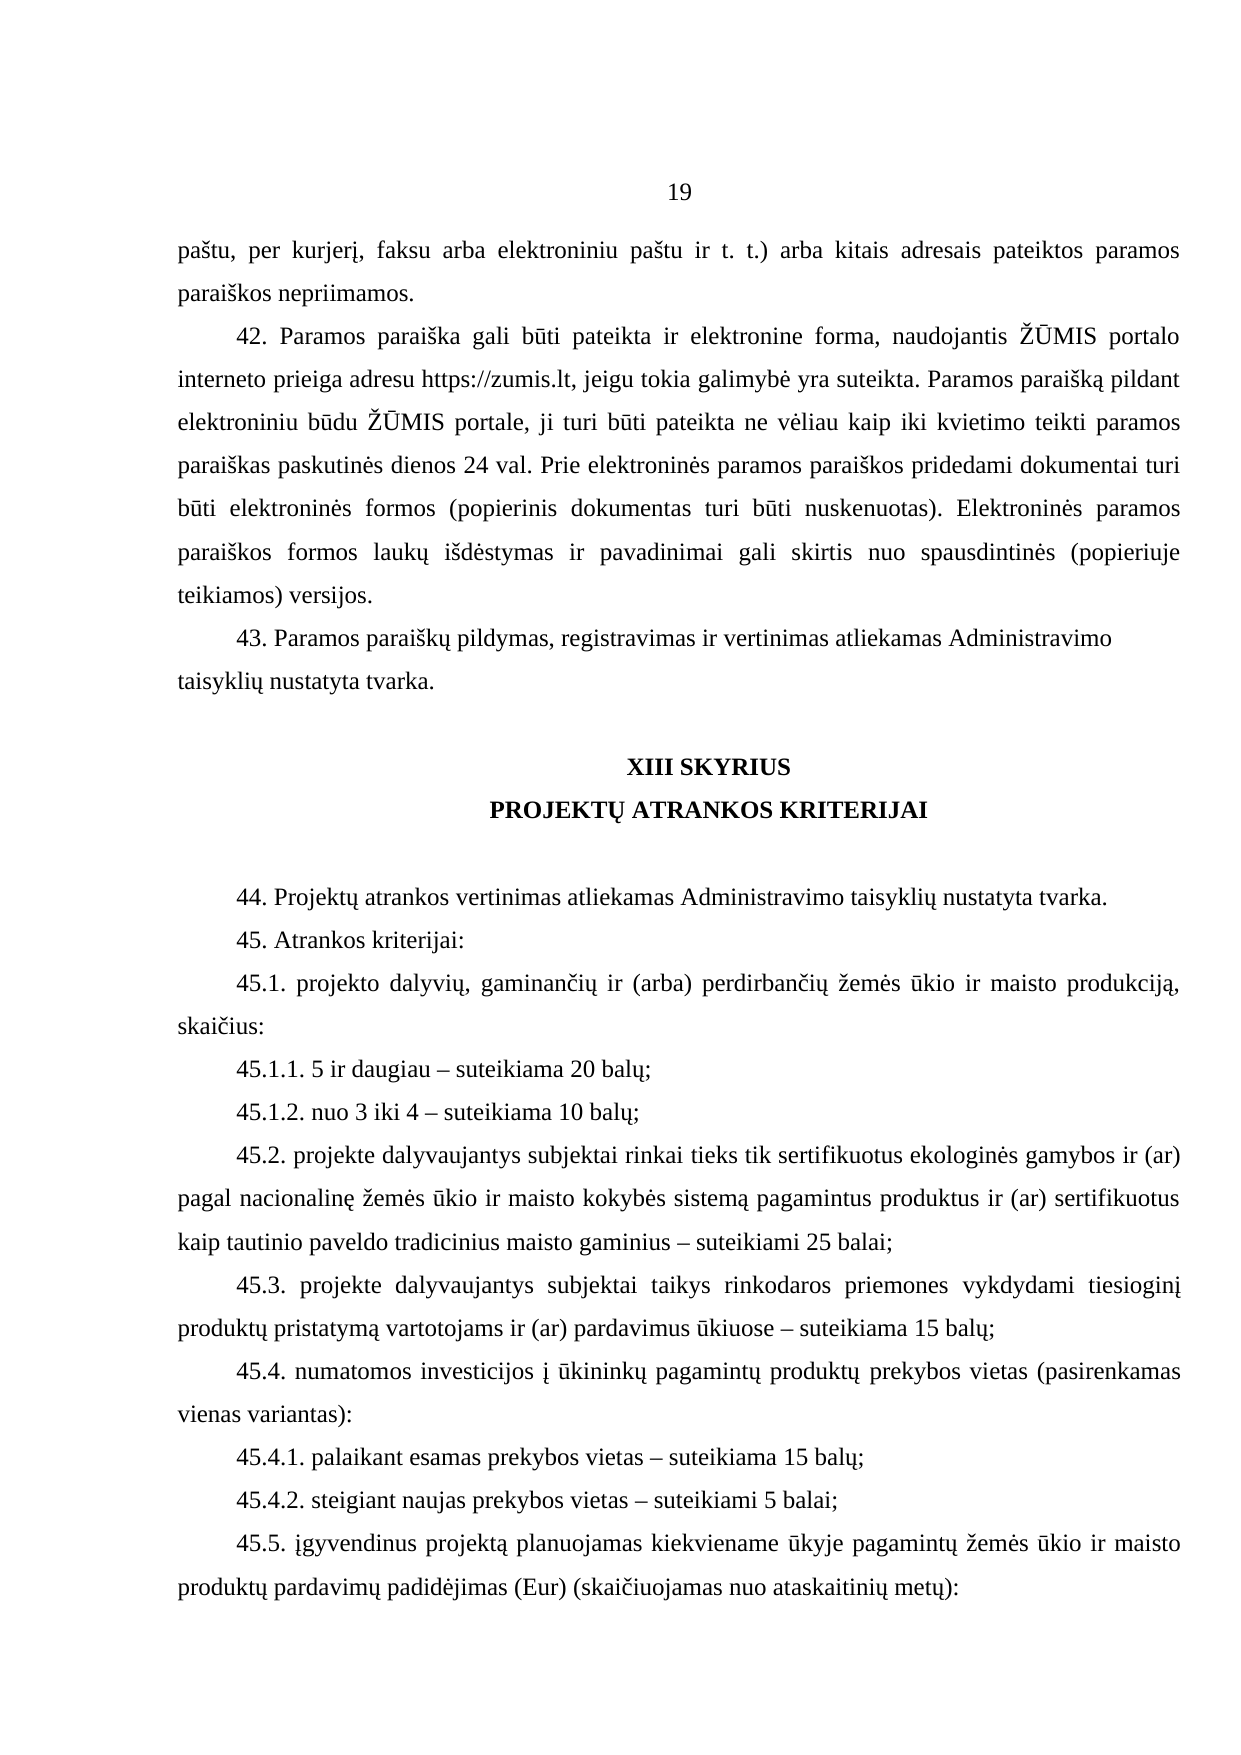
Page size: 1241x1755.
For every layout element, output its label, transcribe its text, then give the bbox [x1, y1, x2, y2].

text 45.4. numatomos investicijos į ūkininkų pagamintų produktų prekybos vietas (pasirenkamas vienas variantas): [177, 1356, 1181, 1428]
text paštu, per kurjerį, faksu arba elektroniniu paštu ir t. t.) arba kitais adresais pateiktos paramos paraiškos nepriimamos. [177, 235, 1181, 307]
text 42. Paramos paraiška gali būti pateikta ir elektronine forma, naudojantis ŽŪMIS portalo interneto prieiga adresu https://zumis.lt, jeigu tokia galimybė yra suteikta. Paramos paraišką pildant elektroniniu būdu ŽŪMIS portale, ji turi būti pateikta ne vėliau kaip iki kvietimo teikti paramos paraiškas paskutinės dienos 24 val. Prie elektroninės paramos paraiškos pridedami dokumentai turi būti elektroninės formos (popierinis dokumentas turi būti nuskenuotas). Elektroninės paramos paraiškos formos laukų išdėstymas ir pavadinimai gali skirtis nuo spausdintinės (popieriuje teikiamos) versijos. [177, 321, 1181, 608]
text 44. Projektų atrankos vertinimas atliekamas Administravimo taisyklių nustatyta tvarka. [177, 882, 1181, 910]
text 43. Paramos paraiškų pildymas, registravimas ir vertinimas atliekamas Administravimo taisyklių nustatyta tvarka. [177, 623, 1181, 695]
text 45.4.2. steigiant naujas prekybos vietas – suteikiami 5 balai; [177, 1485, 1181, 1514]
text 45.2. projekte dalyvaujantys subjektai rinkai tieks tik sertifikuotus ekologinės gamybos ir (ar) pagal nacionalinę žemės ūkio ir maisto kokybės sistemą pagamintus produktus ir (ar) sertifikuotus kaip tautinio paveldo tradicinius maisto gaminius – suteikiami 25 balai; [177, 1140, 1181, 1255]
text PROJEKTŲ ATRANKOS KRITERIJAI [177, 795, 1181, 824]
text 45.1.2. nuo 3 iki 4 – suteikiama 10 balų; [177, 1097, 1181, 1126]
text 45.1.1. 5 ir daugiau – suteikiama 20 balų; [177, 1054, 1181, 1083]
text 45.5. įgyvendinus projektą planuojamas kiekviename ūkyje pagamintų žemės ūkio ir maisto produktų pardavimų padidėjimas (Eur) (skaičiuojamas nuo ataskaitinių metų): [177, 1528, 1181, 1600]
text 45.4.1. palaikant esamas prekybos vietas – suteikiama 15 balų; [177, 1442, 1181, 1471]
text XIII SKYRIUS [177, 752, 1181, 781]
text 45.3. projekte dalyvaujantys subjektai taikys rinkodaros priemones vykdydami tiesioginį produktų pristatymą vartotojams ir (ar) pardavimus ūkiuose – suteikiama 15 balų; [177, 1270, 1181, 1342]
text 45. Atrankos kriterijai: [177, 925, 1181, 953]
text 45.1. projekto dalyvių, gaminančių ir (arba) perdirbančių žemės ūkio ir maisto produkciją, skaičius: [177, 968, 1181, 1040]
